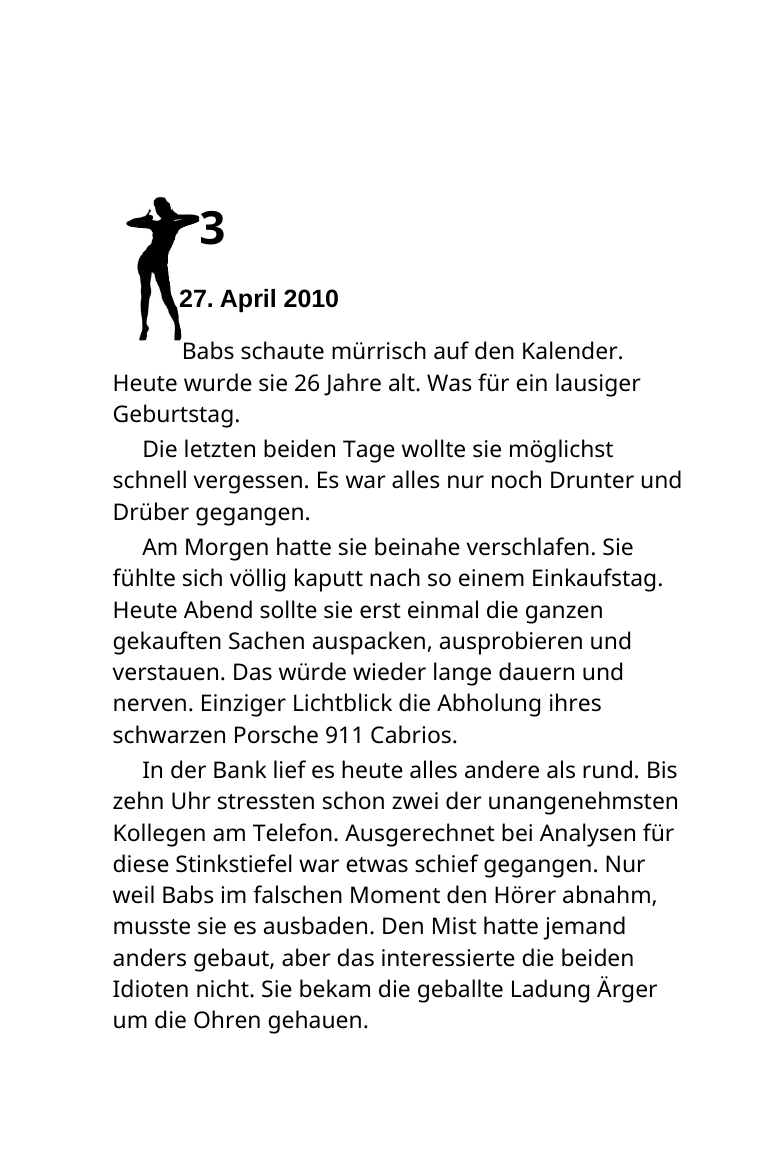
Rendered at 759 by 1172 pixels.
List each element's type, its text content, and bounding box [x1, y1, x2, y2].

text In der Bank lief es heute alles andere als rund. Bis zehn Uhr stressten schon zwei der unangenehmsten Kollegen am Telefon. Ausgerechnet bei Analysen für diese Stinkstiefel war etwas schief gegangen. Nur weil Babs im falschen Moment den Hörer abnahm, musste sie es ausbaden. Den Mist hatte jemand anders gebaut, aber das interessierte die beiden Idioten nicht. Sie bekam die geballte Ladung Ärger um die Ohren gehauen. [112, 754, 684, 1035]
text 27. April 2010 [170, 279, 684, 314]
subtitle 3 [166, 196, 684, 258]
text Am Morgen hatte sie beinahe verschlafen. Sie fühlte sich völlig kaputt nach so einem Einkaufstag. Heute Abend sollte sie erst einmal die ganzen gekauften Sachen auspacken, ausprobieren und verstauen. Das würde wieder lange dauern und nerven. Einziger Lichtblick die Abholung ihres schwarzen Porsche 911 Cabrios. [112, 531, 684, 750]
text [112, 279, 140, 314]
text Babs schaute mürrisch auf den Kalender. Heute wurde sie 26 Jahre alt. Was für ein lausiger Geburtstag. [112, 335, 684, 429]
subtitle [112, 196, 154, 258]
text Die letzten beiden Tage wollte sie möglichst schnell vergessen. Es war alles nur noch Drunter und Drüber gegangen. [112, 433, 684, 527]
